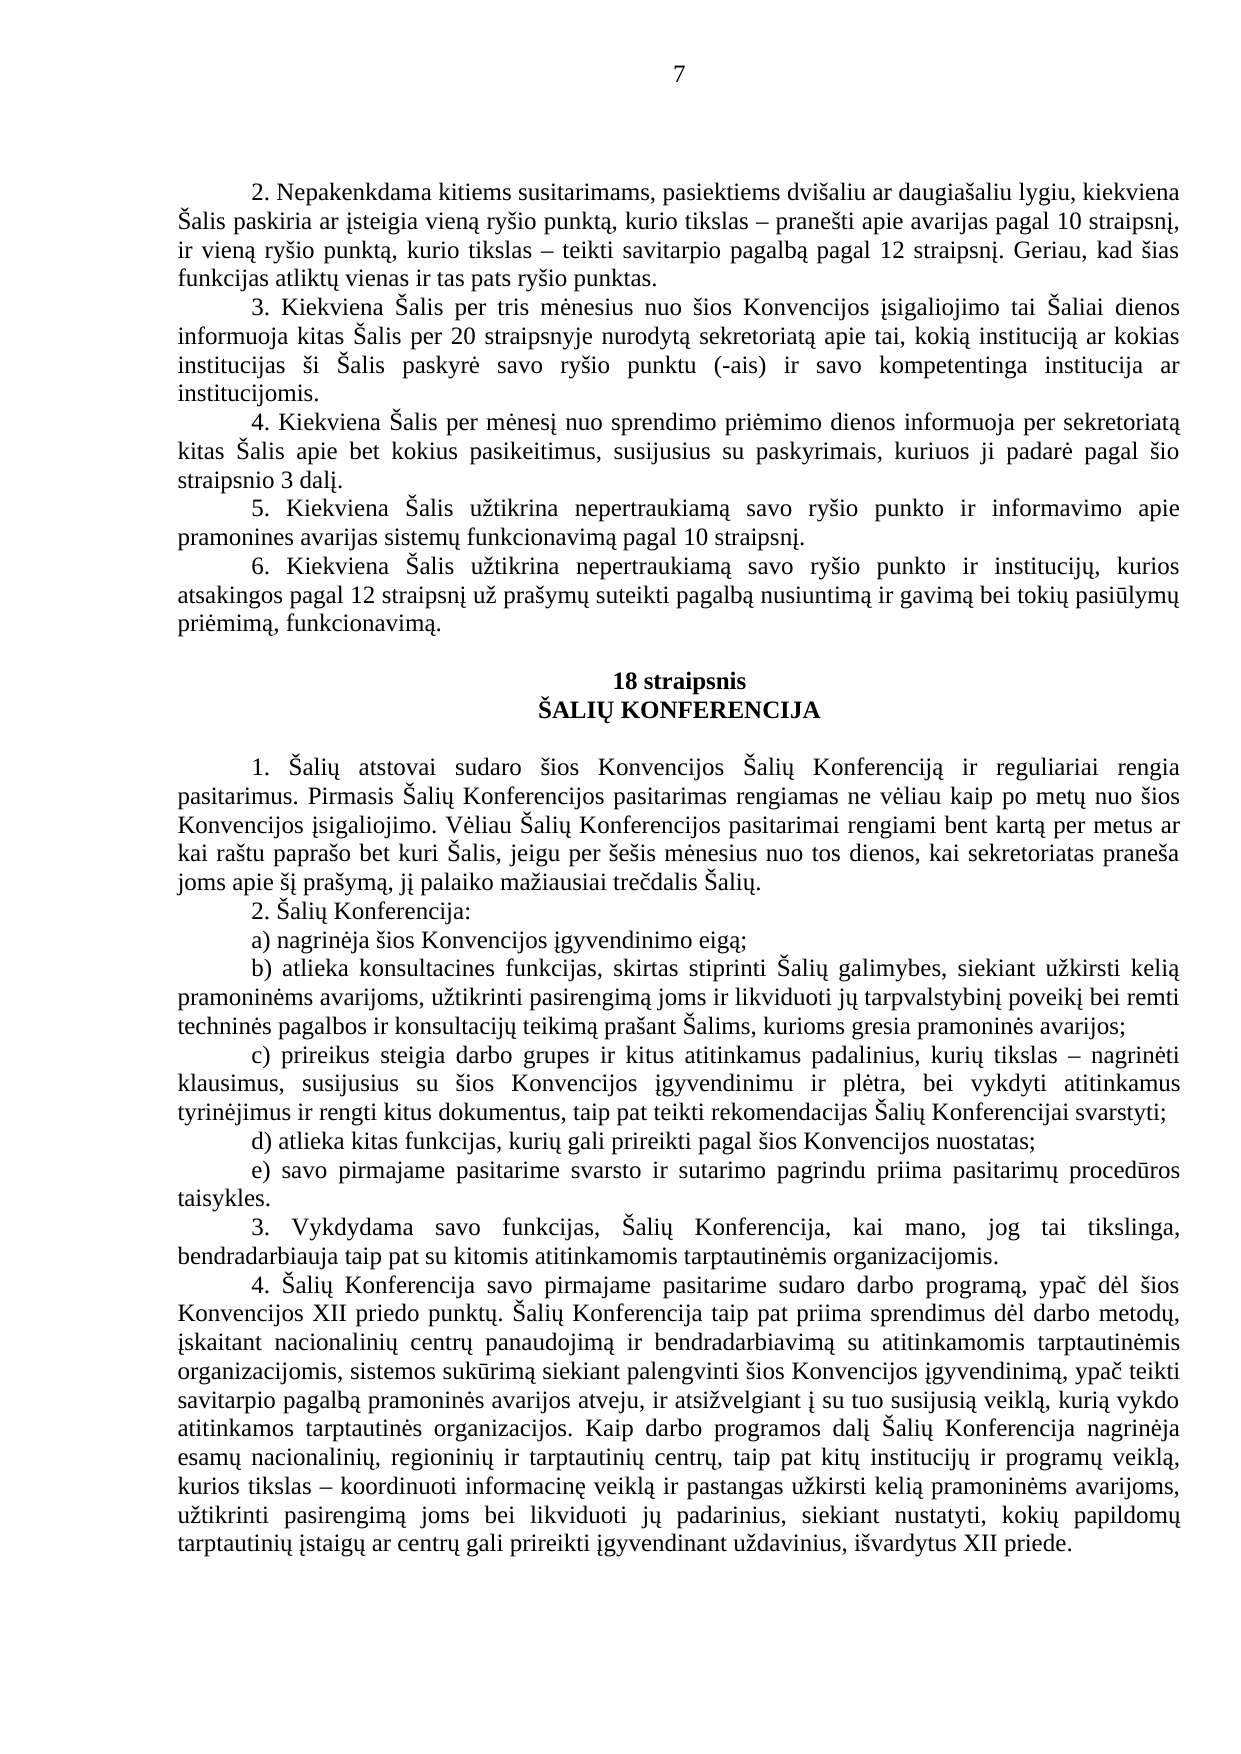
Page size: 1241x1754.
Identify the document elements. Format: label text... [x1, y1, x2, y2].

text 18 straipsnis [177, 666, 1181, 695]
text 6. Kiekviena Šalis užtikrina nepertraukiamą savo ryšio punkto ir institucijų, kurios atsakingos pagal 12 straipsnį už prašymų suteikti pagalbą nusiuntimą ir gavimą bei tokių pasiūlymų priėmimą, funkcionavimą. [177, 551, 1181, 637]
text 4. Kiekviena Šalis per mėnesį nuo sprendimo priėmimo dienos informuoja per sekretoriatą kitas Šalis apie bet kokius pasikeitimus, susijusius su paskyrimais, kuriuos ji padarė pagal šio straipsnio 3 dalį. [177, 407, 1181, 493]
text 4. Šalių Konferencija savo pirmajame pasitarime sudaro darbo programą, ypač dėl šios Konvencijos XII priedo punktų. Šalių Konferencija taip pat priima sprendimus dėl darbo metodų, įskaitant nacionalinių centrų panaudojimą ir bendradarbiavimą su atitinkamomis tarptautinėmis organizacijomis, sistemos sukūrimą siekiant palengvinti šios Konvencijos įgyvendinimą, ypač teikti savitarpio pagalbą pramoninės avarijos atveju, ir atsižvelgiant į su tuo susijusią veiklą, kurią vykdo atitinkamos tarptautinės organizacijos. Kaip darbo programos dalį Šalių Konferencija nagrinėja esamų nacionalinių, regioninių ir tarptautinių centrų, taip pat kitų institucijų ir programų veiklą, kurios tikslas – koordinuoti informacinę veiklą ir pastangas užkirsti kelią pramoninėms avarijoms, užtikrinti pasirengimą joms bei likviduoti jų padarinius, siekiant nustatyti, kokių papildomų tarptautinių įstaigų ar centrų gali prireikti įgyvendinant uždavinius, išvardytus XII priede. [177, 1270, 1181, 1557]
text ŠALIŲ KONFERENCIJA [177, 695, 1181, 723]
text 5. Kiekviena Šalis užtikrina nepertraukiamą savo ryšio punkto ir informavimo apie pramonines avarijas sistemų funkcionavimą pagal 10 straipsnį. [177, 493, 1181, 551]
text 2. Šalių Konferencija: [177, 896, 1181, 925]
text 2. Nepakenkdama kitiems susitarimams, pasiektiems dvišaliu ar daugiašaliu lygiu, kiekviena Šalis paskiria ar įsteigia vieną ryšio punktą, kurio tikslas – pranešti apie avarijas pagal 10 straipsnį, ir vieną ryšio punktą, kurio tikslas – teikti savitarpio pagalbą pagal 12 straipsnį. Geriau, kad šias funkcijas atliktų vienas ir tas pats ryšio punktas. [177, 177, 1181, 292]
text 3. Vykdydama savo funkcijas, Šalių Konferencija, kai mano, jog tai tikslinga, bendradarbiauja taip pat su kitomis atitinkamomis tarptautinėmis organizacijomis. [177, 1212, 1181, 1270]
text c) prireikus steigia darbo grupes ir kitus atitinkamus padalinius, kurių tikslas – nagrinėti klausimus, susijusius su šios Konvencijos įgyvendinimu ir plėtra, bei vykdyti atitinkamus tyrinėjimus ir rengti kitus dokumentus, taip pat teikti rekomendacijas Šalių Konferencijai svarstyti; [177, 1040, 1181, 1126]
text 1. Šalių atstovai sudaro šios Konvencijos Šalių Konferenciją ir reguliariai rengia pasitarimus. Pirmasis Šalių Konferencijos pasitarimas rengiamas ne vėliau kaip po metų nuo šios Konvencijos įsigaliojimo. Vėliau Šalių Konferencijos pasitarimai rengiami bent kartą per metus ar kai raštu paprašo bet kuri Šalis, jeigu per šešis mėnesius nuo tos dienos, kai sekretoriatas praneša joms apie šį prašymą, jį palaiko mažiausiai trečdalis Šalių. [177, 752, 1181, 896]
text b) atlieka konsultacines funkcijas, skirtas stiprinti Šalių galimybes, siekiant užkirsti kelią pramoninėms avarijoms, užtikrinti pasirengimą joms ir likviduoti jų tarpvalstybinį poveikį bei remti techninės pagalbos ir konsultacijų teikimą prašant Šalims, kurioms gresia pramoninės avarijos; [177, 953, 1181, 1040]
text 3. Kiekviena Šalis per tris mėnesius nuo šios Konvencijos įsigaliojimo tai Šaliai dienos informuoja kitas Šalis per 20 straipsnyje nurodytą sekretoriatą apie tai, kokią instituciją ar kokias institucijas ši Šalis paskyrė savo ryšio punktu (-ais) ir savo kompetentinga institucija ar institucijomis. [177, 292, 1181, 407]
text a) nagrinėja šios Konvencijos įgyvendinimo eigą; [177, 925, 1181, 953]
text d) atlieka kitas funkcijas, kurių gali prireikti pagal šios Konvencijos nuostatas; [177, 1126, 1181, 1155]
text e) savo pirmajame pasitarime svarsto ir sutarimo pagrindu priima pasitarimų procedūros taisykles. [177, 1155, 1181, 1212]
